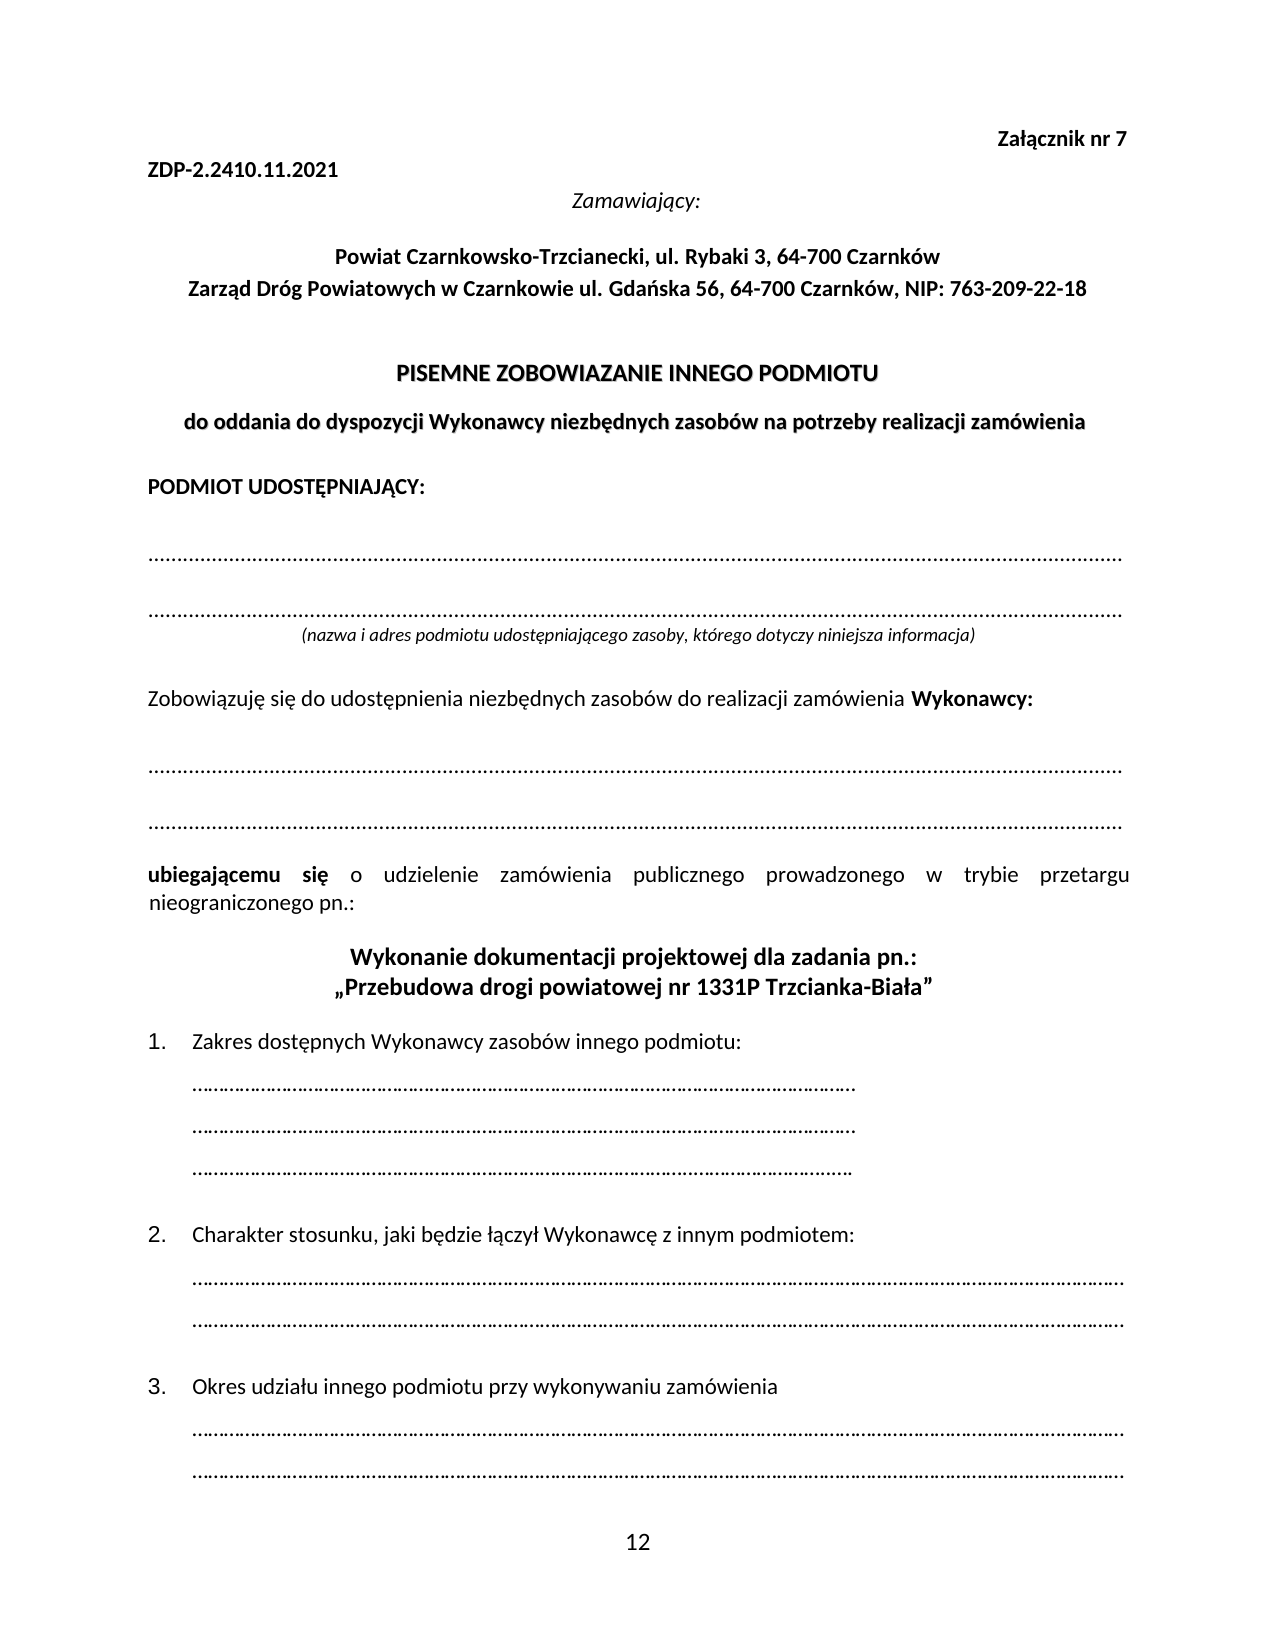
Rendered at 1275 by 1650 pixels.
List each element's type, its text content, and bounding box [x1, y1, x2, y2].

text …………………………………………………………………………………..……………………..…. [148, 1153, 1127, 1181]
text PODMIOT UDOSTĘPNIAJĄCY: [148, 472, 1127, 500]
text …………………………………………………………………………………………………………………………………………………………… [192, 1414, 1127, 1442]
text ZDP-2.2410.11.2021 [148, 155, 1127, 183]
list Charakter stosunku, jaki będzie łączył Wykonawcę z innym podmiotem: [148, 1220, 1127, 1248]
text ………………………………………………………………………………………………………………………………………………………………………………………………………………………………………………………………………………………………………………………… [192, 1263, 1127, 1333]
text ......................................................................................................................................................................... [148, 807, 1127, 835]
text „Przebudowa drogi powiatowej nr 1331P Trzcianka-Biała” [148, 971, 1120, 1002]
text ......................................................................................................................................................................... [148, 751, 1127, 779]
text Załącznik nr 7 [148, 124, 1127, 152]
text Powiat Czarnkowsko-Trzcianecki, ul. Rybaki 3, 64-700 Czarnków Zarząd Dróg Powiatowych w Czarnkowie ul. Gdańska 56, 64‑700 Czarnków, NIP: 763-209-22-18 [148, 242, 1127, 302]
text ……………………………………………………………………………………………………………… [148, 1069, 1127, 1097]
text PISEMNE ZOBOWIAZANIE INNEGO PODMIOTU [148, 357, 1127, 387]
text ......................................................................................................................................................................... [148, 539, 1127, 567]
list Okres udziału innego podmiotu przy wykonywaniu zamówienia [148, 1372, 1127, 1400]
text (nazwa i adres podmiotu udostępniającego zasoby, którego dotyczy niniejsza informacja) [148, 623, 1127, 646]
text Zobowiązuję się do udostępnienia niezbędnych zasobów do realizacji zamówienia Wykonawcy: [148, 684, 1127, 712]
text do oddania do dyspozycji Wykonawcy niezbędnych zasobów na potrzeby realizacji zamówienia [148, 407, 1127, 435]
text ubiegającemu się o udzielenie zamówienia publicznego prowadzonego w trybie przetargu nieograniczonego pn.: [148, 860, 1131, 916]
text Wykonanie dokumentacji projektowej dla zadania pn.: [148, 941, 1120, 971]
text ……………………………………………………………………………………………………………… [148, 1111, 1127, 1139]
list Zakres dostępnych Wykonawcy zasobów innego podmiotu: [148, 1027, 1127, 1055]
text ......................................................................................................................................................................... [148, 595, 1127, 623]
text Zamawiający: [148, 187, 1127, 214]
text …………………………………………………………………………………………………………………………………………………………… [192, 1456, 1127, 1484]
